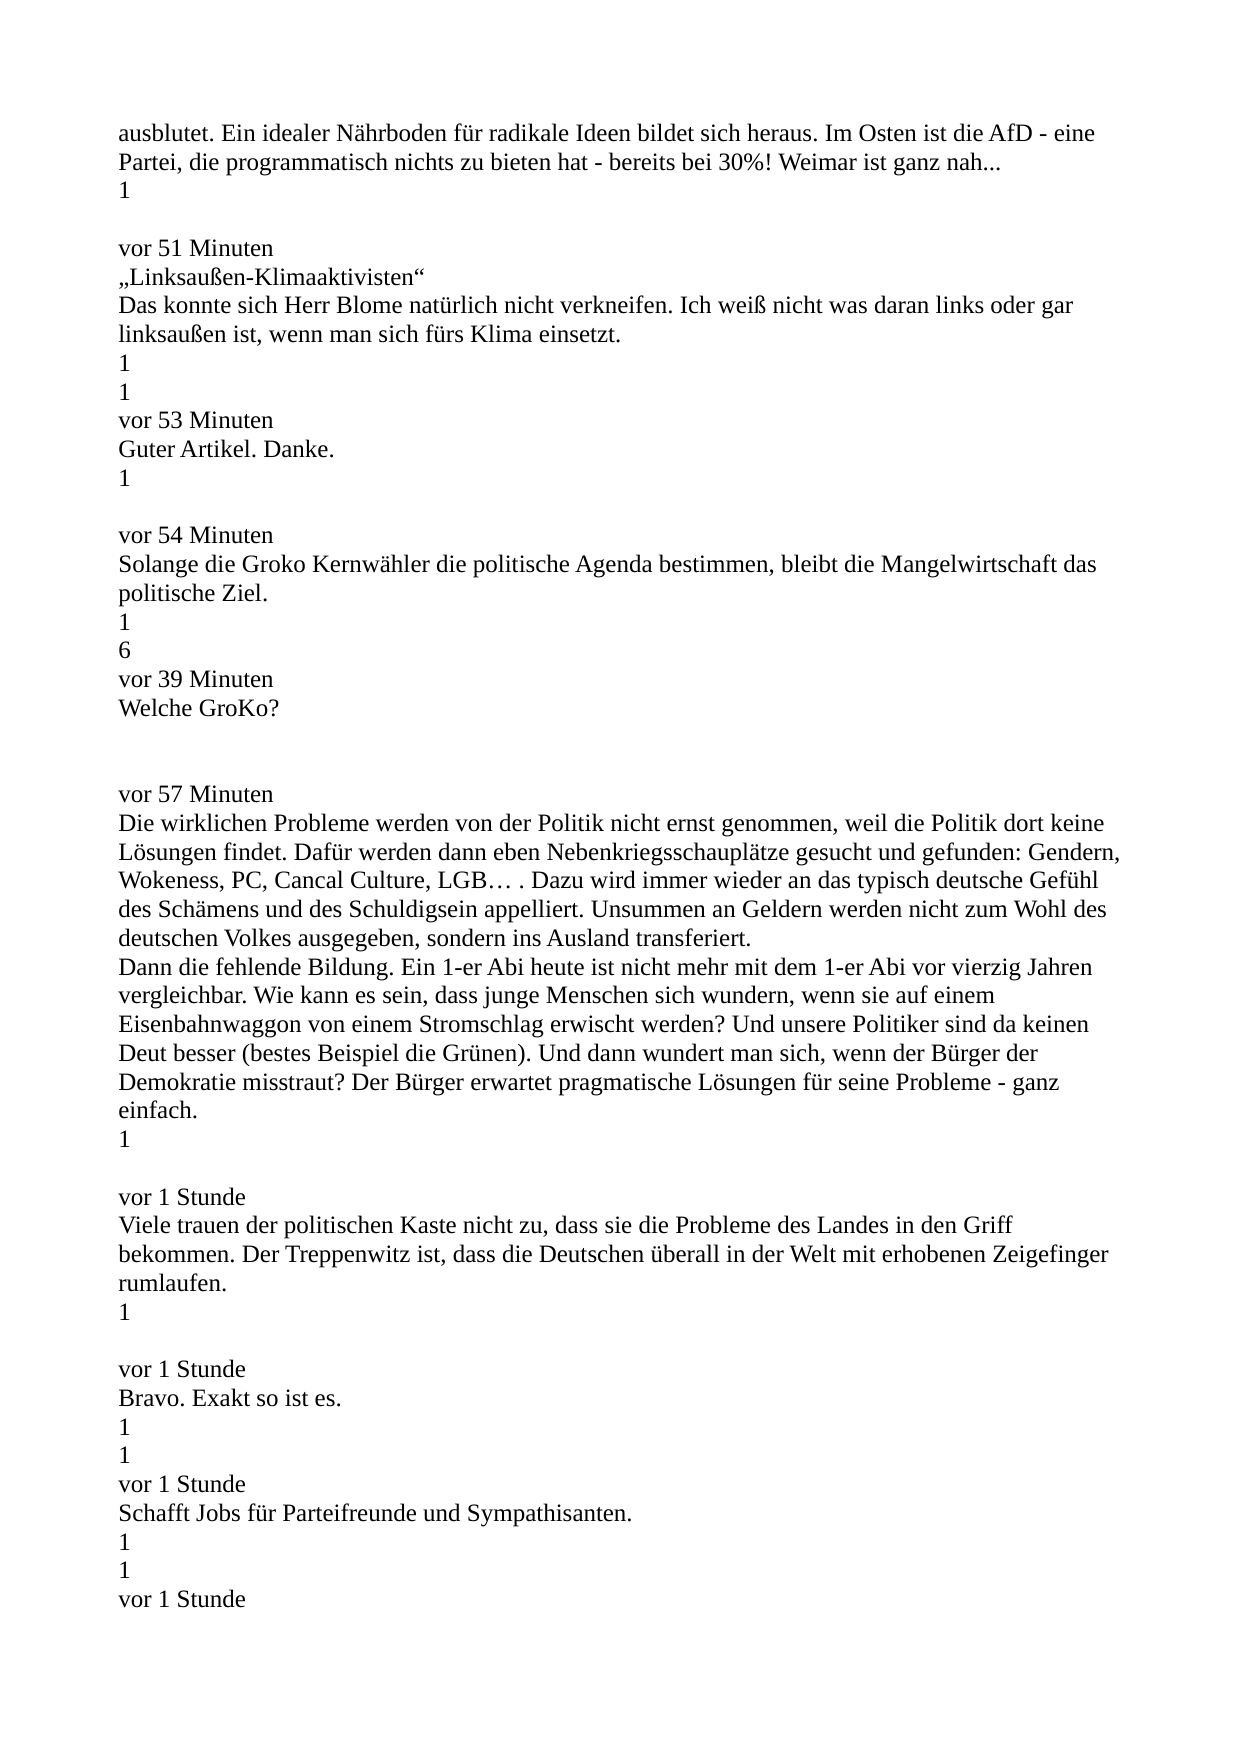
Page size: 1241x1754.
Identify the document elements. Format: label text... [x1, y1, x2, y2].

text Guter Artikel. Danke. [118, 434, 1122, 463]
text vor 39 Minuten [118, 664, 1122, 693]
text Schafft Jobs für Parteifreunde und Sympathisanten. [118, 1498, 1122, 1527]
text 1 [118, 1556, 1122, 1584]
text 1 [118, 1527, 1122, 1556]
text ausblutet. Ein idealer Nährboden für radikale Ideen bildet sich heraus. Im Osten ist die AfD - eine Partei, die programmatisch nichts zu bieten hat - bereits bei 30%! Weimar ist ganz nah... [118, 118, 1122, 176]
text vor 53 Minuten [118, 406, 1122, 434]
text vor 51 Minuten [118, 233, 1122, 262]
text vor 54 Minuten [118, 521, 1122, 549]
text Bravo. Exakt so ist es. [118, 1383, 1122, 1412]
text Das konnte sich Herr Blome natürlich nicht verkneifen. Ich weiß nicht was daran links oder gar linksaußen ist, wenn man sich fürs Klima einsetzt. [118, 291, 1122, 348]
text Die wirklichen Probleme werden von der Politik nicht ernst genommen, weil die Politik dort keine Lösungen findet. Dafür werden dann eben Nebenkriegsschauplätze gesucht und gefunden: Gendern, Wokeness, PC, Cancal Culture, LGB… . Dazu wird immer wieder an das typisch deutsche Gefühl des Schämens und des Schuldigsein appelliert. Unsummen an Geldern werden nicht zum Wohl des deutschen Volkes ausgegeben, sondern ins Ausland transferiert. [118, 808, 1122, 952]
text 1 [118, 1124, 1122, 1153]
text Dann die fehlende Bildung. Ein 1-er Abi heute ist nicht mehr mit dem 1-er Abi vor vierzig Jahren vergleichbar. Wie kann es sein, dass junge Menschen sich wundern, wenn sie auf einem Eisenbahnwaggon von einem Stromschlag erwischt werden? Und unsere Politiker sind da keinen Deut besser (bestes Beispiel die Grünen). Und dann wundert man sich, wenn der Bürger der Demokratie misstraut? Der Bürger erwartet pragmatische Lösungen für seine Probleme - ganz einfach. [118, 952, 1122, 1124]
text vor 1 Stunde [118, 1354, 1122, 1383]
text 1 [118, 377, 1122, 406]
text vor 57 Minuten [118, 779, 1122, 808]
text vor 1 Stunde [118, 1182, 1122, 1211]
text 1 [118, 463, 1122, 492]
text 1 [118, 1412, 1122, 1441]
text Welche GroKo? [118, 693, 1122, 722]
text vor 1 Stunde [118, 1469, 1122, 1498]
text 1 [118, 176, 1122, 204]
text Viele trauen der politischen Kaste nicht zu, dass sie die Probleme des Landes in den Griff bekommen. Der Treppenwitz ist, dass die Deutschen überall in der Welt mit erhobenen Zeigefinger rumlaufen. [118, 1211, 1122, 1297]
text 1 [118, 1441, 1122, 1469]
text „Linksaußen-Klimaaktivisten“ [118, 262, 1122, 291]
text 6 [118, 636, 1122, 664]
text 1 [118, 348, 1122, 377]
text 1 [118, 1297, 1122, 1326]
text 1 [118, 607, 1122, 636]
text Solange die Groko Kernwähler die politische Agenda bestimmen, bleibt die Mangelwirtschaft das politische Ziel. [118, 549, 1122, 607]
text vor 1 Stunde [118, 1584, 1122, 1613]
